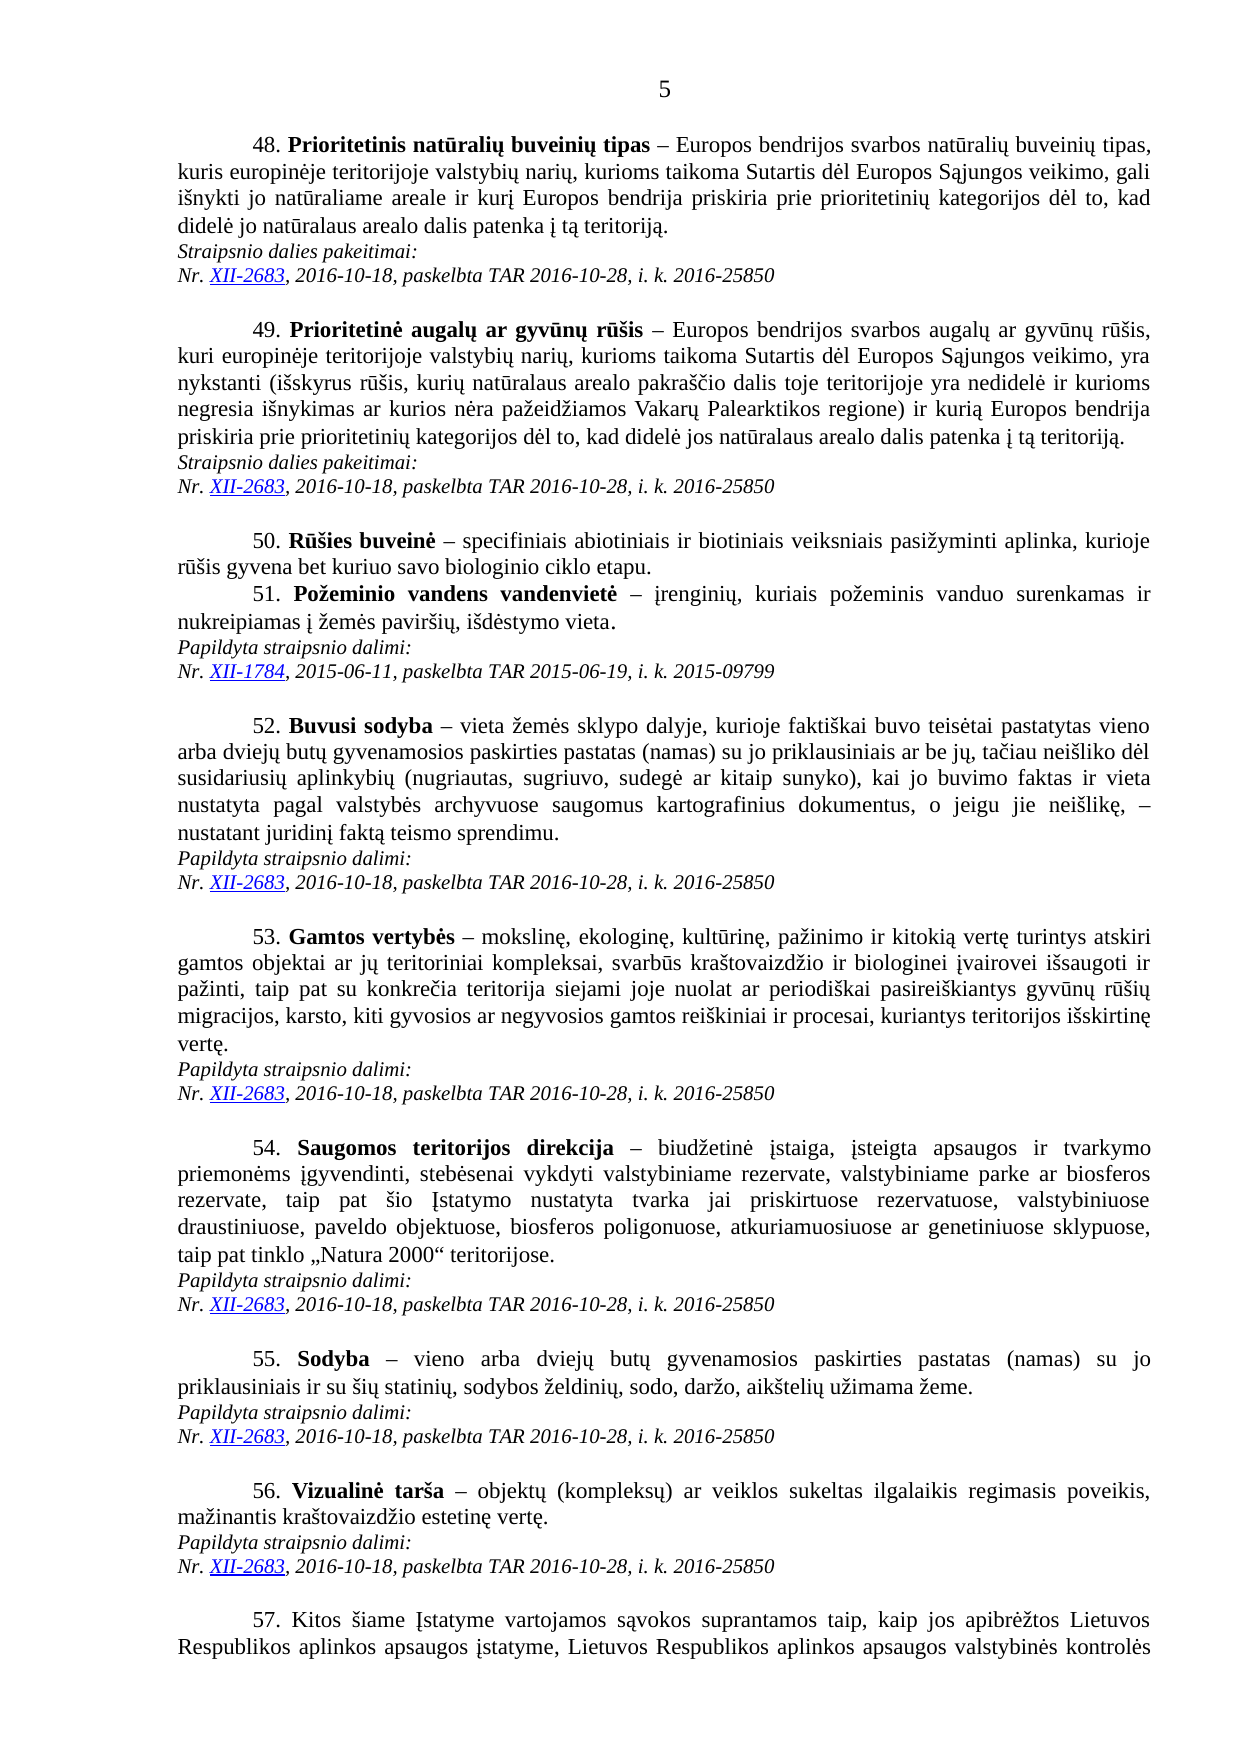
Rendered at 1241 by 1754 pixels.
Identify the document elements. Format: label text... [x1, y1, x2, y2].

text Straipsnio dalies pakeitimai: [177, 450, 1152, 474]
text 52. Buvusi sodyba – vieta žemės sklypo dalyje, kurioje faktiškai buvo teisėtai pastatytas vieno arba dviejų butų gyvenamosios paskirties pastatas (namas) su jo priklausiniais ar be jų, tačiau neišliko dėl susidariusių aplinkybių (nugriautas, sugriuvo, sudegė ar kitaip sunyko), kai jo buvimo faktas ir vieta nustatyta pagal valstybės archyvuose saugomus kartografinius dokumentus, o jeigu jie neišlikę, – nustatant juridinį faktą teismo sprendimu. [177, 712, 1152, 846]
text 53. Gamtos vertybės – mokslinę, ekologinę, kultūrinę, pažinimo ir kitokią vertę turintys atskiri gamtos objektai ar jų teritoriniai kompleksai, svarbūs kraštovaizdžio ir biologinei įvairovei išsaugoti ir pažinti, taip pat su konkrečia teritorija siejami joje nuolat ar periodiškai pasireiškiantys gyvūnų rūšių migracijos, karsto, kiti gyvosios ar negyvosios gamtos reiškiniai ir procesai, kuriantys teritorijos išskirtinę vertę. [177, 923, 1152, 1057]
text 54. Saugomos teritorijos direkcija – biudžetinė įstaiga, įsteigta apsaugos ir tvarkymo priemonėms įgyvendinti, stebėsenai vykdyti valstybiniame rezervate, valstybiniame parke ar biosferos rezervate, taip pat šio Įstatymo nustatyta tvarka jai priskirtuose rezervatuose, valstybiniuose draustiniuose, paveldo objektuose, biosferos poligonuose, atkuriamuosiuose ar genetiniuose sklypuose, taip pat tinklo „Natura 2000“ teritorijose. [177, 1134, 1152, 1268]
text Nr. XII-2683, 2016-10-18, paskelbta TAR 2016-10-28, i. k. 2016-25850 [177, 870, 1152, 894]
text Papildyta straipsnio dalimi: [177, 1400, 1152, 1424]
text Nr. XII-1784, 2015-06-11, paskelbta TAR 2015-06-19, i. k. 2015-09799 [177, 659, 1152, 683]
text Nr. XII-2683, 2016-10-18, paskelbta TAR 2016-10-28, i. k. 2016-25850 [177, 1292, 1152, 1316]
text Nr. XII-2683, 2016-10-18, paskelbta TAR 2016-10-28, i. k. 2016-25850 [177, 1554, 1152, 1578]
text 50. Rūšies buveinė – specifiniais abiotiniais ir biotiniais veiksniais pasižyminti aplinka, kurioje rūšis gyvena bet kuriuo savo biologinio ciklo etapu. [177, 527, 1152, 580]
text Straipsnio dalies pakeitimai: [177, 239, 1152, 263]
text 51. Požeminio vandens vandenvietė – įrenginių, kuriais požeminis vanduo surenkamas ir nukreipiamas į žemės paviršių, išdėstymo vieta. [177, 580, 1152, 635]
text Papildyta straipsnio dalimi: [177, 1529, 1152, 1554]
text Papildyta straipsnio dalimi: [177, 846, 1152, 870]
text Nr. XII-2683, 2016-10-18, paskelbta TAR 2016-10-28, i. k. 2016-25850 [177, 1081, 1152, 1105]
text 48. Prioritetinis natūralių buveinių tipas – Europos bendrijos svarbos natūralių buveinių tipas, kuris europinėje teritorijoje valstybių narių, kurioms taikoma Sutartis dėl Europos Sąjungos veikimo, gali išnykti jo natūraliame areale ir kurį Europos bendrija priskiria prie prioritetinių kategorijos dėl to, kad didelė jo natūralaus arealo dalis patenka į tą teritoriją. [177, 131, 1152, 239]
text 57. Kitos šiame Įstatyme vartojamos sąvokos suprantamos taip, kaip jos apibrėžtos Lietuvos Respublikos aplinkos apsaugos įstatyme, Lietuvos Respublikos aplinkos apsaugos valstybinės kontrolės [177, 1606, 1152, 1659]
text 55. Sodyba – vieno arba dviejų butų gyvenamosios paskirties pastatas (namas) su jo priklausiniais ir su šių statinių, sodybos želdinių, sodo, daržo, aikštelių užimama žeme. [177, 1345, 1152, 1400]
text 49. Prioritetinė augalų ar gyvūnų rūšis – Europos bendrijos svarbos augalų ar gyvūnų rūšis, kuri europinėje teritorijoje valstybių narių, kurioms taikoma Sutartis dėl Europos Sąjungos veikimo, yra nykstanti (išskyrus rūšis, kurių natūralaus arealo pakraščio dalis toje teritorijoje yra nedidelė ir kurioms negresia išnykimas ar kurios nėra pažeidžiamos Vakarų Palearktikos regione) ir kurią Europos bendrija priskiria prie prioritetinių kategorijos dėl to, kad didelė jos natūralaus arealo dalis patenka į tą teritoriją. [177, 316, 1152, 450]
text Papildyta straipsnio dalimi: [177, 1268, 1152, 1292]
text Papildyta straipsnio dalimi: [177, 635, 1152, 659]
text Nr. XII-2683, 2016-10-18, paskelbta TAR 2016-10-28, i. k. 2016-25850 [177, 474, 1152, 498]
text 56. Vizualinė tarša – objektų (kompleksų) ar veiklos sukeltas ilgalaikis regimasis poveikis, mažinantis kraštovaizdžio estetinę vertę. [177, 1477, 1152, 1529]
text Nr. XII-2683, 2016-10-18, paskelbta TAR 2016-10-28, i. k. 2016-25850 [177, 263, 1152, 287]
text Papildyta straipsnio dalimi: [177, 1057, 1152, 1081]
text Nr. XII-2683, 2016-10-18, paskelbta TAR 2016-10-28, i. k. 2016-25850 [177, 1424, 1152, 1448]
